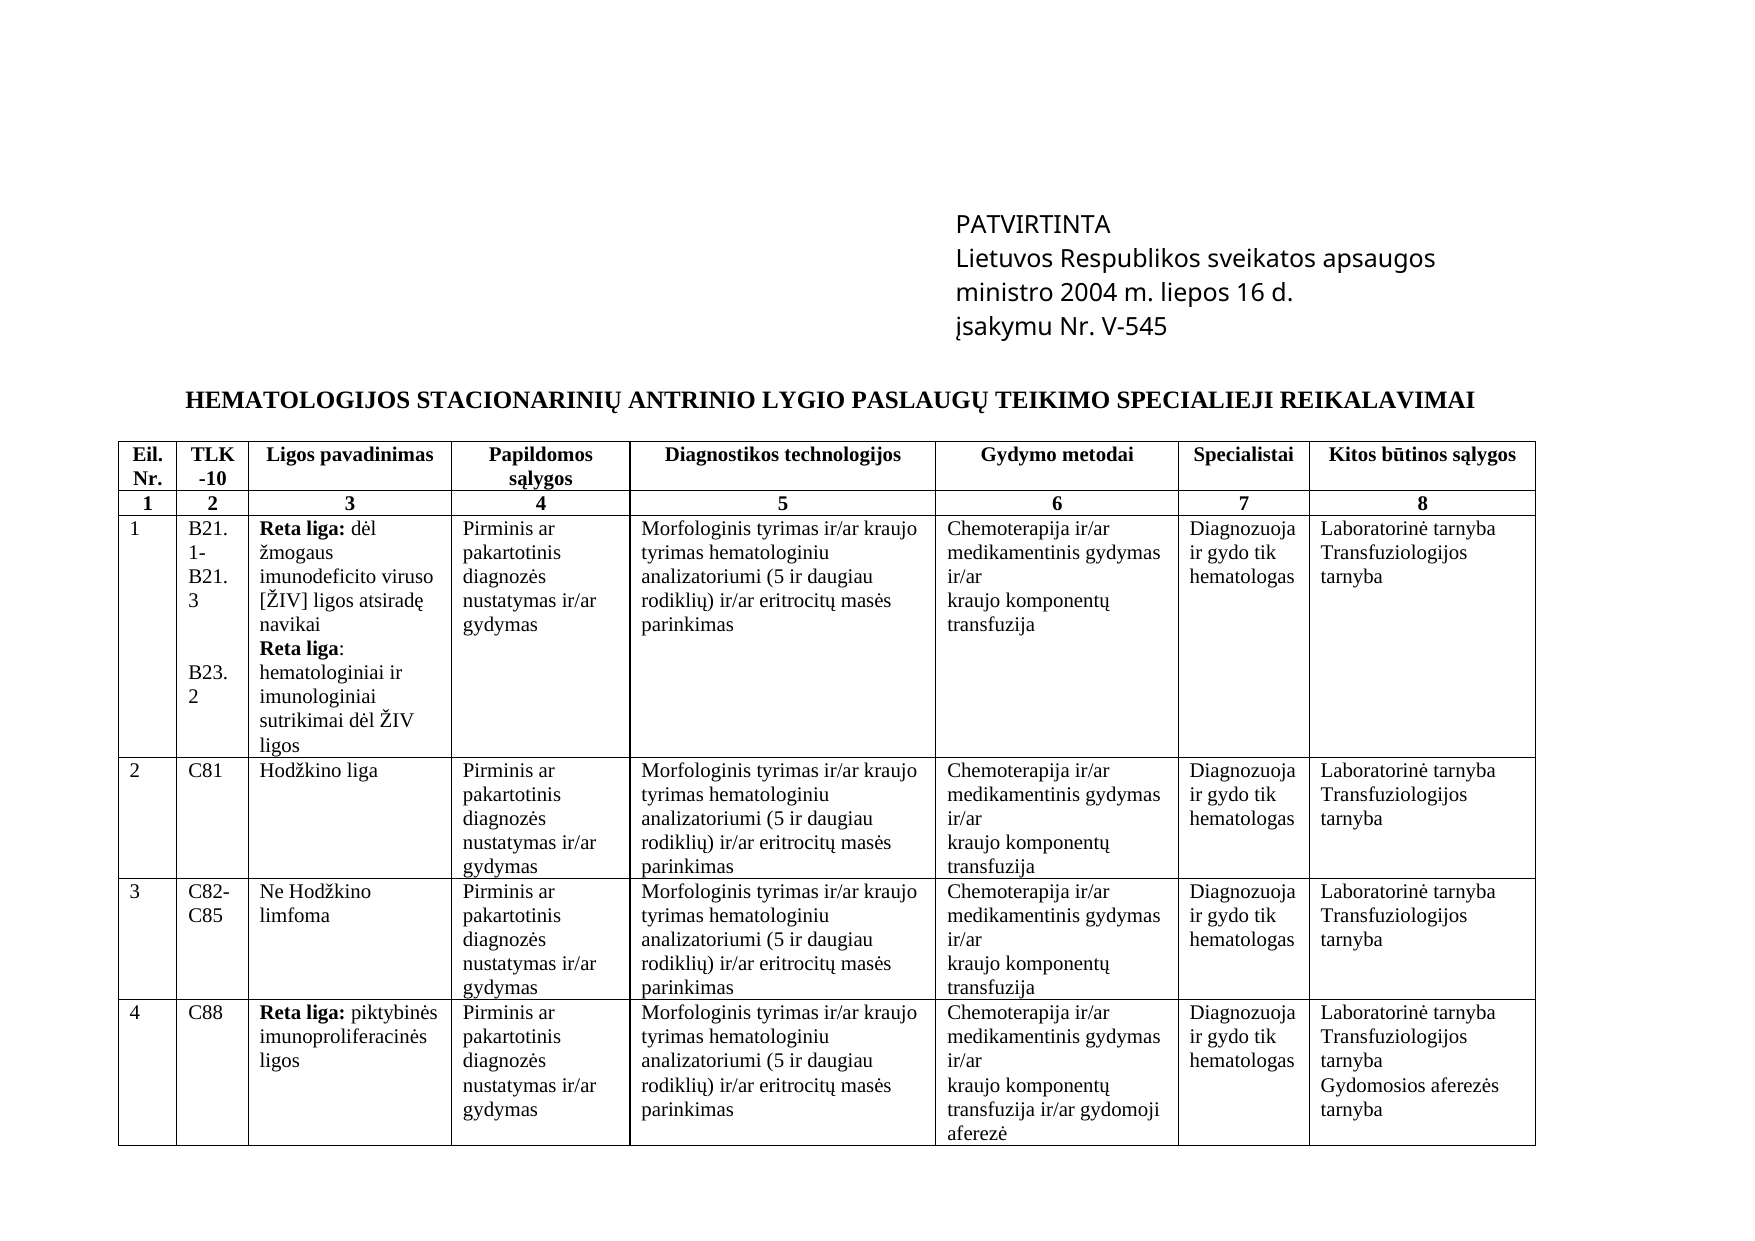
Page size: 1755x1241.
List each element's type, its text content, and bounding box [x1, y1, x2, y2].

table_header Eil. Nr. [119, 442, 176, 490]
table_cell C81 [177, 758, 248, 878]
table_header Ligos pavadinimas [249, 442, 451, 490]
text Lietuvos Respublikos sveikatos apsaugos [118, 241, 1543, 275]
text PATVIRTINTA [118, 207, 1543, 241]
table_cell 2 [119, 758, 176, 878]
table_header Specialistai [1179, 442, 1309, 490]
table_cell Pirminis ar pakartotinis diagnozės nustatymas ir/ar gydymas [452, 516, 629, 757]
table_cell C88 [177, 1000, 248, 1145]
table_cell Diagnozuoja ir gydo tik hematologas [1179, 758, 1309, 878]
table_header Diagnostikos technologijos [631, 442, 935, 490]
table_cell Diagnozuoja ir gydo tik hematologas [1179, 879, 1309, 999]
text įsakymu Nr. V-545 [118, 309, 1543, 343]
table_cell Morfologinis tyrimas ir/ar kraujo tyrimas hematologiniu analizatoriumi (5 ir daugiau rodiklių) ir/ar eritrocitų masės parinkimas [631, 516, 935, 757]
table_header Papildomos sąlygos [452, 442, 629, 490]
table_cell C82-C85 [177, 879, 248, 999]
table_cell Laboratorinė tarnyba Transfuziologijos tarnyba [1310, 758, 1535, 878]
table_cell Reta liga: dėl žmogaus imunodeficito viruso [ŽIV] ligos atsiradę navikai Reta liga: hematologiniai ir imunologiniai sutrikimai dėl ŽIV ligos [249, 516, 451, 757]
table_header Kitos būtinos sąlygos [1310, 442, 1535, 490]
table_cell Chemoterapija ir/ar medikamentinis gydymas ir/ar kraujo komponentų transfuzija [936, 879, 1178, 999]
table_cell Hodžkino liga [249, 758, 451, 878]
table_cell 4 [452, 491, 629, 515]
table_cell 2 [177, 491, 248, 515]
table_cell Morfologinis tyrimas ir/ar kraujo tyrimas hematologiniu analizatoriumi (5 ir daugiau rodiklių) ir/ar eritrocitų masės parinkimas [631, 758, 935, 878]
table_cell 3 [249, 491, 451, 515]
table_cell Diagnozuoja ir gydo tik hematologas [1179, 1000, 1309, 1145]
table_cell 3 [119, 879, 176, 999]
table_cell 8 [1310, 491, 1535, 515]
table_cell 5 [631, 491, 935, 515]
table_cell 6 [936, 491, 1178, 515]
text HEMATOLOGIJOS STACIONARINIŲ ANTRINIO LYGIO PASLAUGŲ TEIKIMO SPECIALIEJI REIKALAVIMAI [118, 386, 1543, 414]
table_cell Chemoterapija ir/ar medikamentinis gydymas ir/ar kraujo komponentų transfuzija ir/ar gydomoji aferezė [936, 1000, 1178, 1145]
table_cell 7 [1179, 491, 1309, 515]
table_cell Pirminis ar pakartotinis diagnozės nustatymas ir/ar gydymas [452, 1000, 629, 1145]
table_cell Laboratorinė tarnyba Transfuziologijos tarnyba [1310, 516, 1535, 757]
table_header Gydymo metodai [936, 442, 1178, 490]
table_cell 4 [119, 1000, 176, 1145]
table_cell Ne Hodžkino limfoma [249, 879, 451, 999]
table_cell 1 [119, 491, 176, 515]
table_header TLK-10 [177, 442, 248, 490]
table_cell Laboratorinė tarnyba Transfuziologijos tarnyba Gydomosios aferezės tarnyba [1310, 1000, 1535, 1145]
table_cell Laboratorinė tarnyba Transfuziologijos tarnyba [1310, 879, 1535, 999]
table_cell Chemoterapija ir/ar medikamentinis gydymas ir/ar kraujo komponentų transfuzija [936, 758, 1178, 878]
table_cell Pirminis ar pakartotinis diagnozės nustatymas ir/ar gydymas [452, 879, 629, 999]
table_cell Pirminis ar pakartotinis diagnozės nustatymas ir/ar gydymas [452, 758, 629, 878]
table_cell B21.1-B21.3 B23.2 [177, 516, 248, 757]
text ministro 2004 m. liepos 16 d. [118, 275, 1543, 309]
table_cell 1 [119, 516, 176, 757]
table_cell Chemoterapija ir/ar medikamentinis gydymas ir/ar kraujo komponentų transfuzija [936, 516, 1178, 757]
table_cell Reta liga: piktybinės imunoproliferacinės ligos [249, 1000, 451, 1145]
table_cell Morfologinis tyrimas ir/ar kraujo tyrimas hematologiniu analizatoriumi (5 ir daugiau rodiklių) ir/ar eritrocitų masės parinkimas [631, 1000, 935, 1145]
table_cell Morfologinis tyrimas ir/ar kraujo tyrimas hematologiniu analizatoriumi (5 ir daugiau rodiklių) ir/ar eritrocitų masės parinkimas [631, 879, 935, 999]
table_cell Diagnozuoja ir gydo tik hematologas [1179, 516, 1309, 757]
